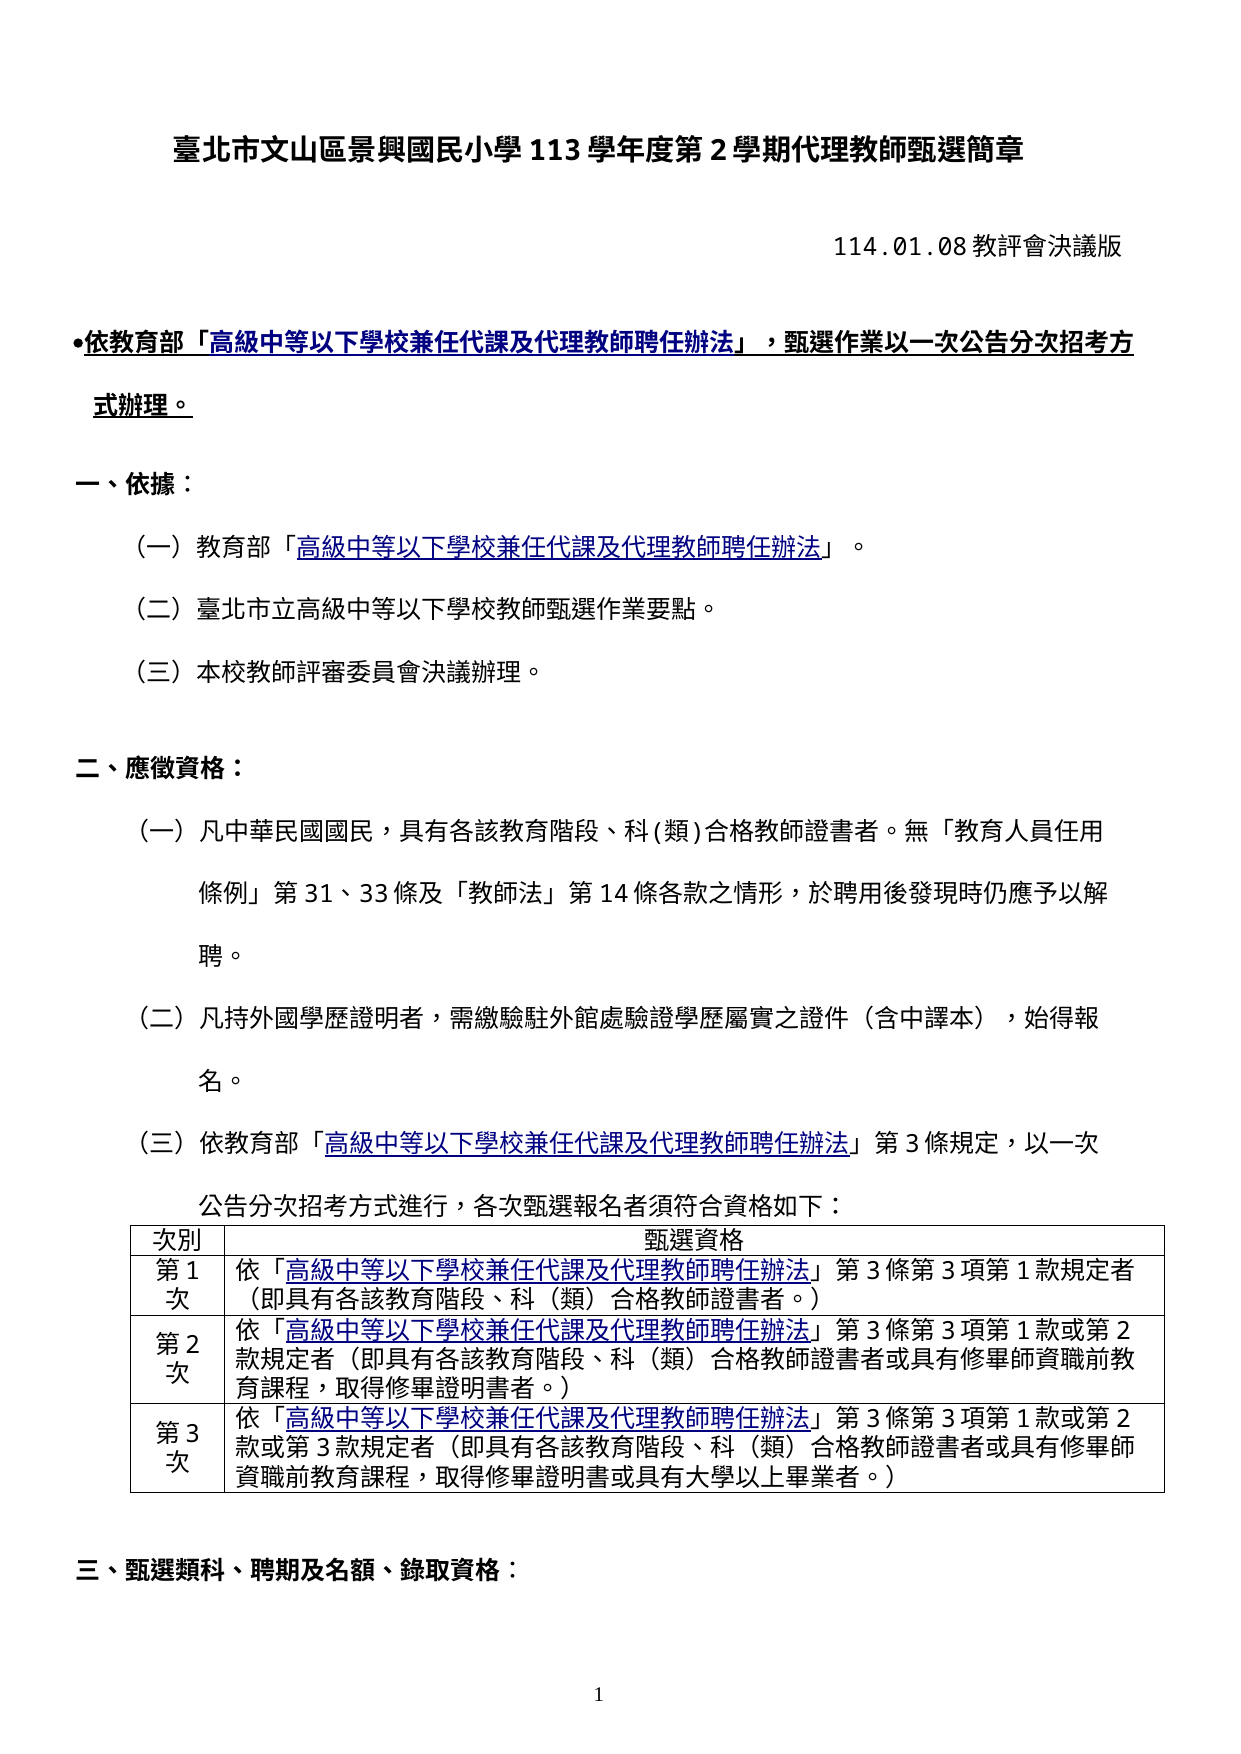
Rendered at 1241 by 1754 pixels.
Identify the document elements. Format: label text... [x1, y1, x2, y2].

text 依教育部「高級中等以下學校兼任代課及代理教師聘任辦法」，甄選作業以一次公告分次招考方式辦理。 [74, 299, 1134, 424]
table_cell 第3次 [131, 1404, 224, 1492]
text 114.01.08教評會決議版 [75, 203, 1122, 265]
text （一）教育部「高級中等以下學校兼任代課及代理教師聘任辦法」。 [121, 504, 1122, 566]
text （一）凡中華民國國民，具有各該教育階段、科(類)合格教師證書者。無「教育人員任用條例」第31、33條及「教師法」第14條各款之情形，於聘用後發現時仍應予以解聘。 [124, 788, 1122, 975]
table_cell 第2次 [131, 1316, 224, 1403]
text （二）凡持外國學歷證明者，需繳驗駐外館處驗證學歷屬實之證件（含中譯本），始得報名。 [124, 975, 1122, 1100]
table_cell 依「高級中等以下學校兼任代課及代理教師聘任辦法」第3條第3項第1款或第2款或第3款規定者（即具有各該教育階段、科（類）合格教師證書者或具有修畢師資職前教育課程，取得修畢證明書或具有大學以上畢業者。） [225, 1404, 1164, 1492]
text 三、甄選類科、聘期及名額、錄取資格： [75, 1527, 1122, 1589]
text 一、依據： [75, 441, 1122, 504]
table_header 甄選資格 [225, 1226, 1164, 1255]
text （三）依教育部「高級中等以下學校兼任代課及代理教師聘任辦法」第3條規定，以一次公告分次招考方式進行，各次甄選報名者須符合資格如下： [124, 1100, 1122, 1225]
table_cell 依「高級中等以下學校兼任代課及代理教師聘任辦法」第3條第3項第1款或第2款規定者（即具有各該教育階段、科（類）合格教師證書者或具有修畢師資職前教育課程，取得修畢證明書者。） [225, 1316, 1164, 1403]
text 二、應徵資格： [75, 725, 1123, 788]
table_cell 依「高級中等以下學校兼任代課及代理教師聘任辦法」第3條第3項第1款規定者（即具有各該教育階段、科（類）合格教師證書者。） [225, 1256, 1164, 1315]
text （三）本校教師評審委員會決議辦理。 [121, 629, 1122, 691]
text 臺北市文山區景興國民小學113學年度第2學期代理教師甄選簡章 [75, 106, 1122, 169]
table_cell 第1次 [131, 1256, 224, 1315]
table_header 次別 [131, 1226, 224, 1255]
text （二）臺北市立高級中等以下學校教師甄選作業要點。 [121, 566, 1122, 629]
